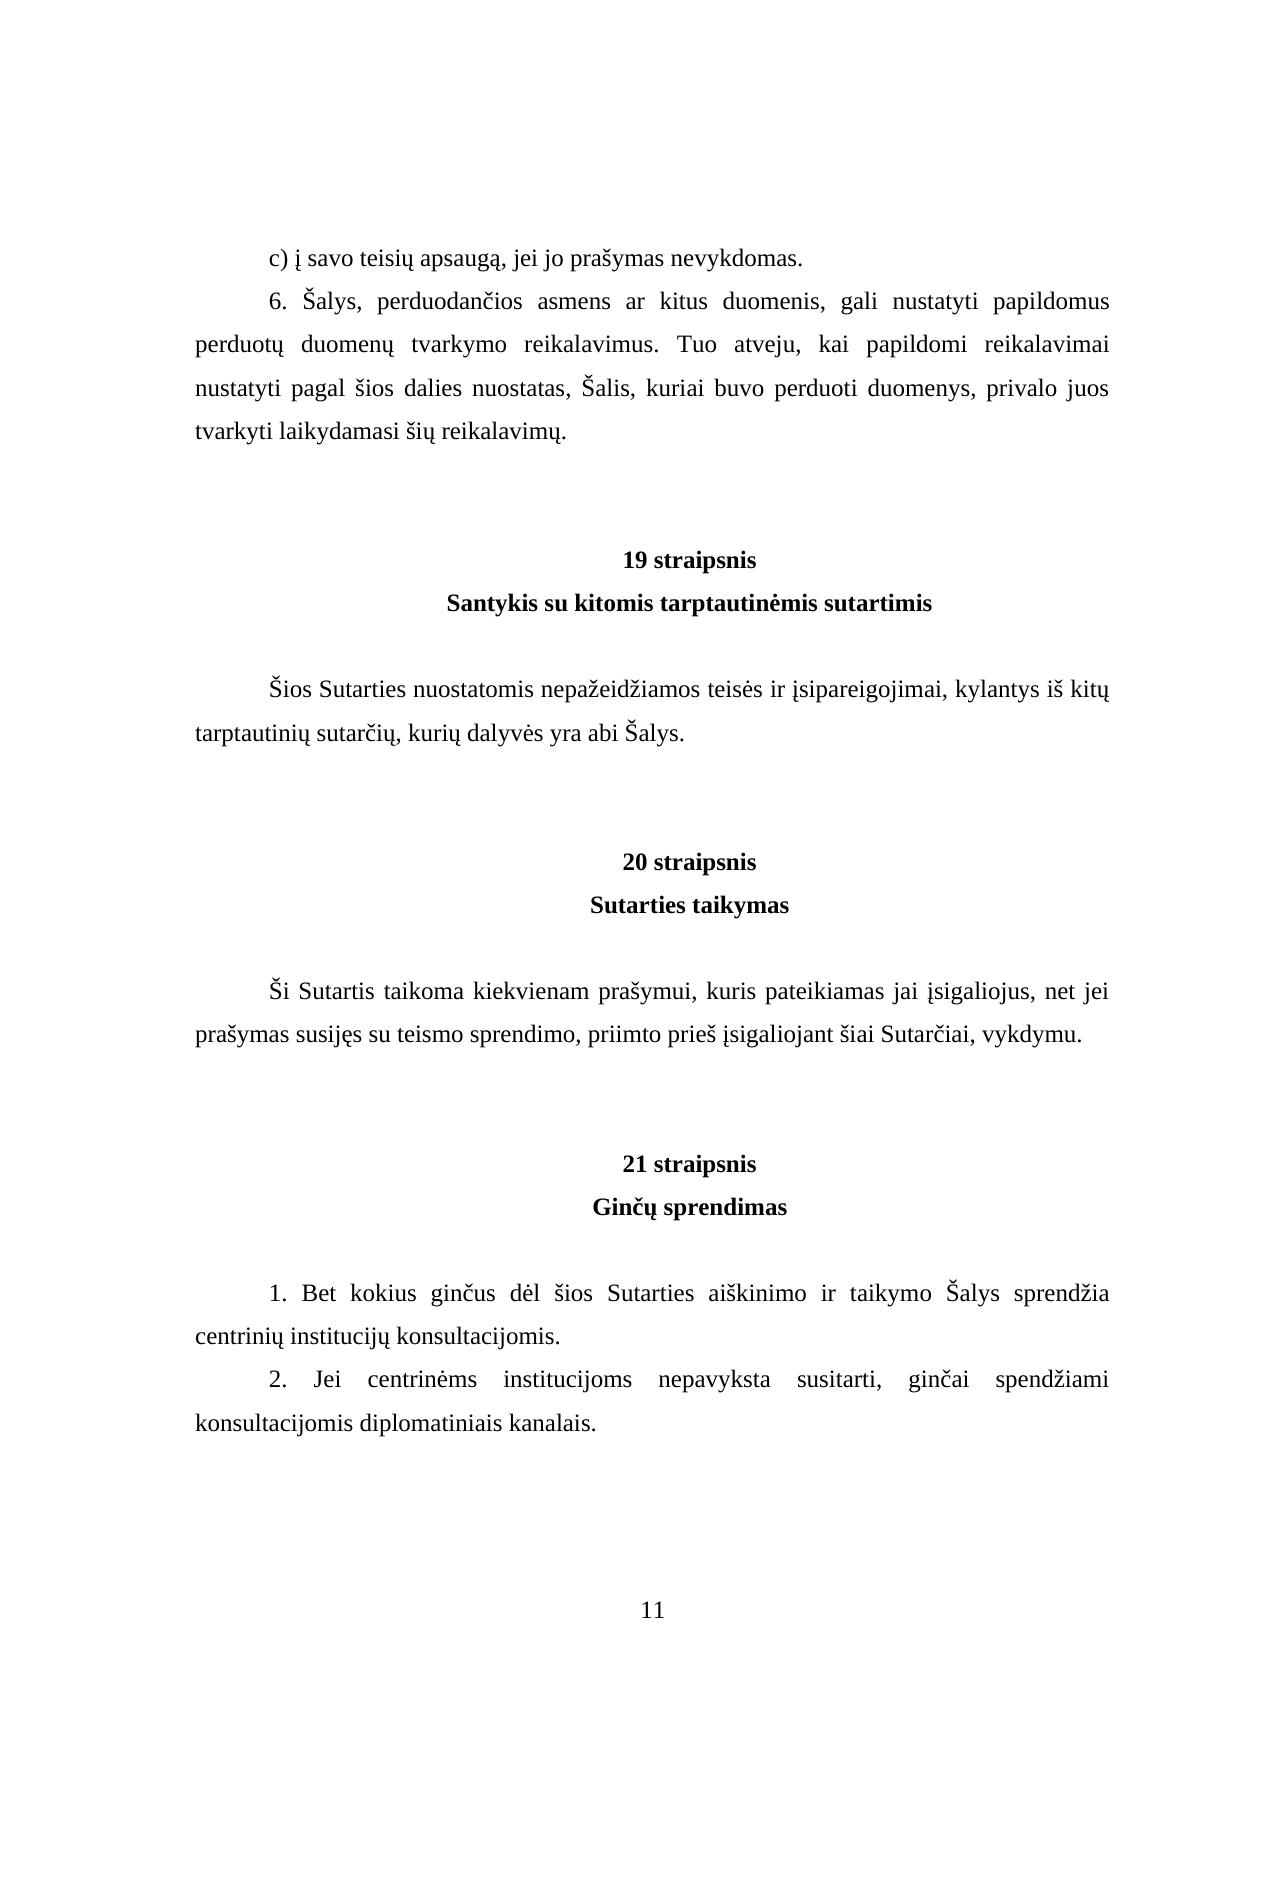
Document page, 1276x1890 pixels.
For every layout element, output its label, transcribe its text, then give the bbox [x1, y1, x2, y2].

text Santykis su kitomis tarptautinėmis sutartimis [195, 588, 1110, 617]
text Šios Sutarties nuostatomis nepažeidžiamos teisės ir įsipareigojimai, kylantys iš kitų tarptautinių sutarčių, kurių dalyvės yra abi Šalys. [195, 674, 1110, 746]
text 20 straipsnis [195, 847, 1110, 876]
text Ginčų sprendimas [195, 1192, 1110, 1221]
text 2. Jei centrinėms institucijoms nepavyksta susitarti, ginčai spendžiami konsultacijomis diplomatiniais kanalais. [195, 1364, 1110, 1436]
text c) į savo teisių apsaugą, jei jo prašymas nevykdomas. [195, 243, 1110, 272]
text Ši Sutartis taikoma kiekvienam prašymui, kuris pateikiamas jai įsigaliojus, net jei prašymas susijęs su teismo sprendimo, priimto prieš įsigaliojant šiai Sutarčiai, vykdymu. [195, 976, 1110, 1048]
text 6. Šalys, perduodančios asmens ar kitus duomenis, gali nustatyti papildomus perduotų duomenų tvarkymo reikalavimus. Tuo atveju, kai papildomi reikalavimai nustatyti pagal šios dalies nuostatas, Šalis, kuriai buvo perduoti duomenys, privalo juos tvarkyti laikydamasi šių reikalavimų. [195, 286, 1110, 444]
text 19 straipsnis [195, 545, 1110, 574]
text 21 straipsnis [195, 1149, 1110, 1178]
text Sutarties taikymas [195, 890, 1110, 919]
text 1. Bet kokius ginčus dėl šios Sutarties aiškinimo ir taikymo Šalys sprendžia centrinių institucijų konsultacijomis. [195, 1278, 1110, 1350]
